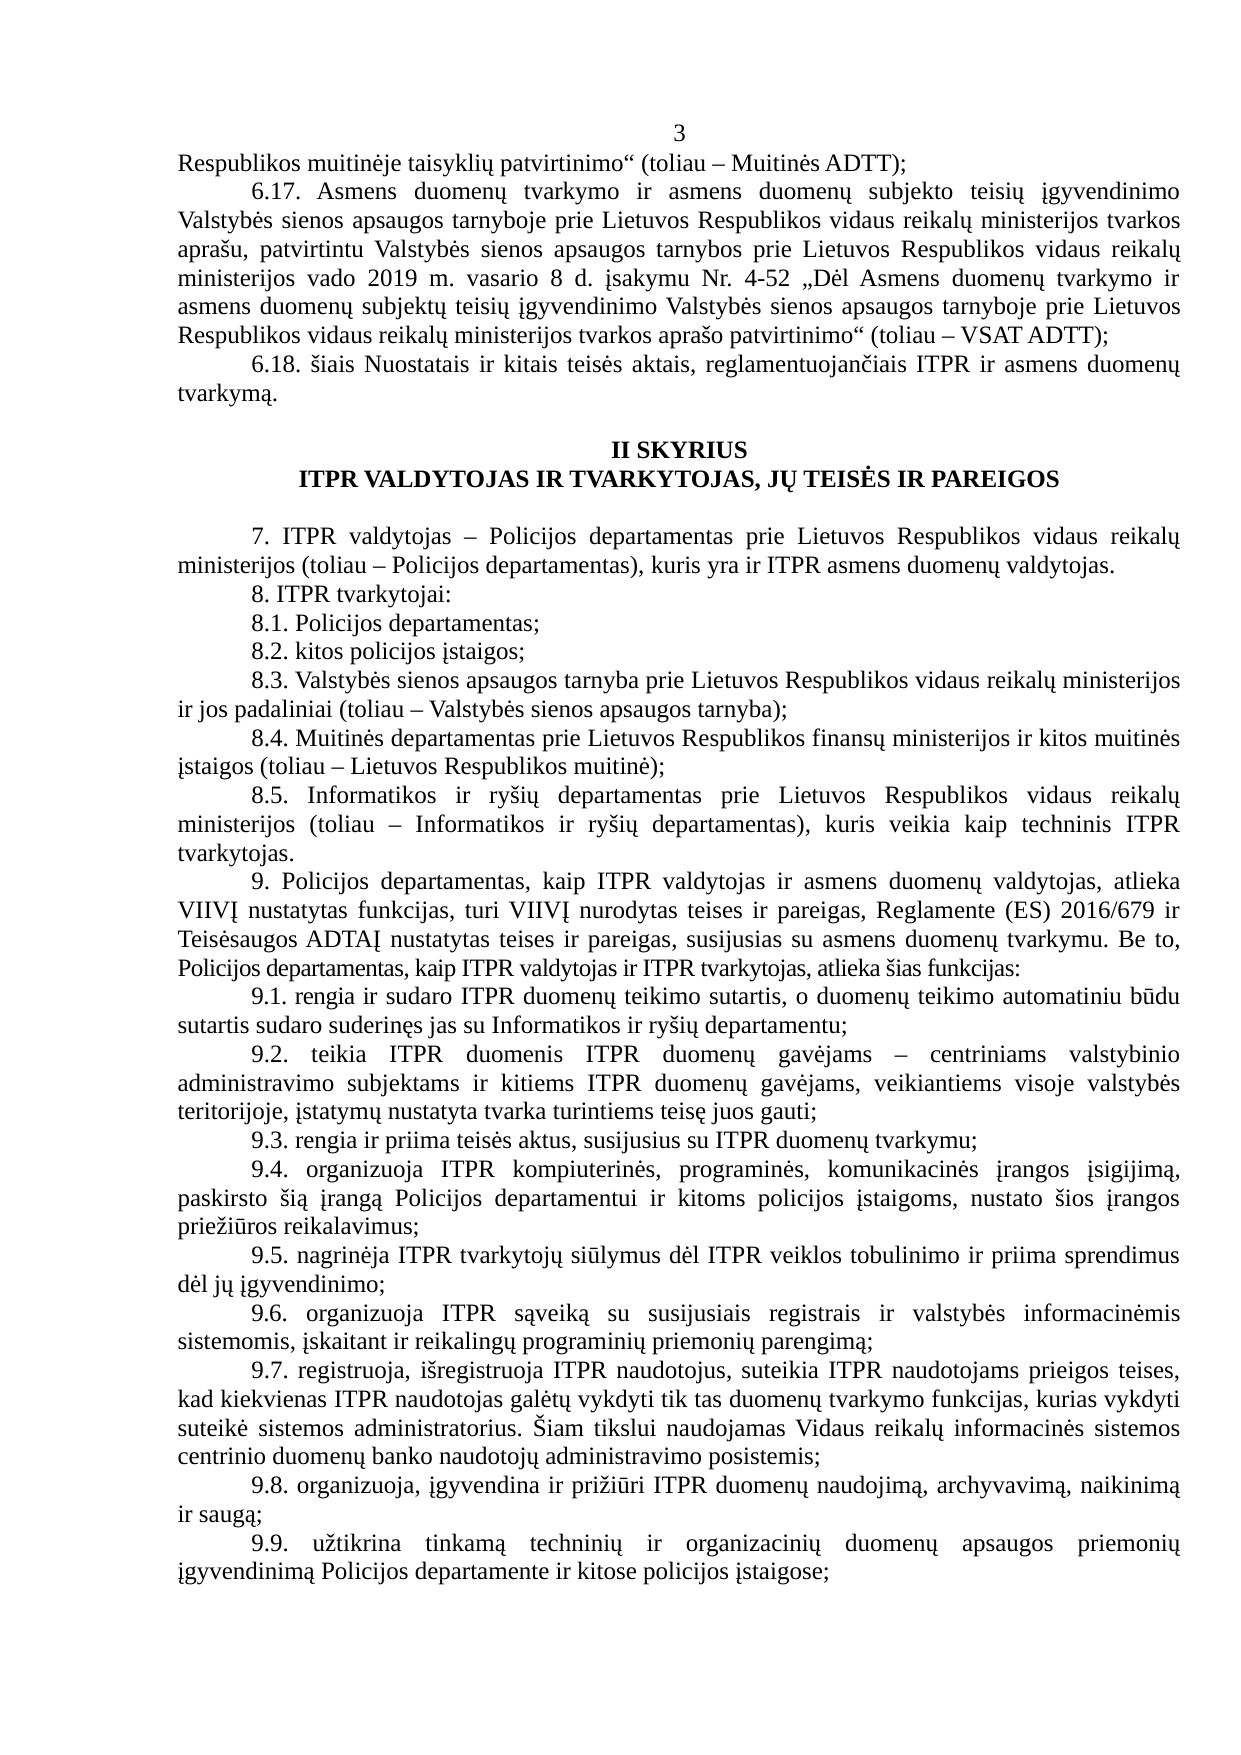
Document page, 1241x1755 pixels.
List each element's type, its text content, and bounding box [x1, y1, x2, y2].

text 9.2. teikia ITPR duomenis ITPR duomenų gavėjams – centriniams valstybinio administravimo subjektams ir kitiems ITPR duomenų gavėjams, veikiantiems visoje valstybės teritorijoje, įstatymų nustatyta tvarka turintiems teisę juos gauti; [177, 1039, 1181, 1125]
text Respublikos muitinėje taisyklių patvirtinimo“ (toliau – Muitinės ADTT); [177, 148, 1181, 176]
text 8.1. Policijos departamentas; [177, 608, 1181, 636]
text II SKYRIUS [177, 435, 1181, 464]
text 9.8. organizuoja, įgyvendina ir prižiūri ITPR duomenų naudojimą, archyvavimą, naikinimą ir saugą; [177, 1470, 1181, 1528]
text 9.5. nagrinėja ITPR tvarkytojų siūlymus dėl ITPR veiklos tobulinimo ir priima sprendimus dėl jų įgyvendinimo; [177, 1240, 1181, 1298]
text 9.3. rengia ir priima teisės aktus, susijusius su ITPR duomenų tvarkymu; [177, 1125, 1181, 1154]
text 9.1. rengia ir sudaro ITPR duomenų teikimo sutartis, o duomenų teikimo automatiniu būdu sutartis sudaro suderinęs jas su Informatikos ir ryšių departamentu; [177, 981, 1181, 1039]
text 8.4. Muitinės departamentas prie Lietuvos Respublikos finansų ministerijos ir kitos muitinės įstaigos (toliau – Lietuvos Respublikos muitinė); [177, 723, 1181, 780]
text 7. ITPR valdytojas – Policijos departamentas prie Lietuvos Respublikos vidaus reikalų ministerijos (toliau – Policijos departamentas), kuris yra ir ITPR asmens duomenų valdytojas. [177, 521, 1181, 579]
text 9. Policijos departamentas, kaip ITPR valdytojas ir asmens duomenų valdytojas, atlieka VIIVĮ nustatytas funkcijas, turi VIIVĮ nurodytas teises ir pareigas, Reglamente (ES) 2016/679 ir Teisėsaugos ADTAĮ nustatytas teises ir pareigas, susijusias su asmens duomenų tvarkymu. Be to, Policijos departamentas, kaip ITPR valdytojas ir ITPR tvarkytojas, atlieka šias funkcijas: [177, 866, 1181, 981]
text 8. ITPR tvarkytojai: [177, 579, 1181, 608]
text 9.6. organizuoja ITPR sąveiką su susijusiais registrais ir valstybės informacinėmis sistemomis, įskaitant ir reikalingų programinių priemonių parengimą; [177, 1298, 1181, 1355]
text 6.17. Asmens duomenų tvarkymo ir asmens duomenų subjekto teisių įgyvendinimo Valstybės sienos apsaugos tarnyboje prie Lietuvos Respublikos vidaus reikalų ministerijos tvarkos aprašu, patvirtintu Valstybės sienos apsaugos tarnybos prie Lietuvos Respublikos vidaus reikalų ministerijos vado 2019 m. vasario 8 d. įsakymu Nr. 4-52 „Dėl Asmens duomenų tvarkymo ir asmens duomenų subjektų teisių įgyvendinimo Valstybės sienos apsaugos tarnyboje prie Lietuvos Respublikos vidaus reikalų ministerijos tvarkos aprašo patvirtinimo“ (toliau – VSAT ADTT); [177, 176, 1181, 349]
text 8.5. Informatikos ir ryšių departamentas prie Lietuvos Respublikos vidaus reikalų ministerijos (toliau – Informatikos ir ryšių departamentas), kuris veikia kaip techninis ITPR tvarkytojas. [177, 780, 1181, 866]
text 6.18. šiais Nuostatais ir kitais teisės aktais, reglamentuojančiais ITPR ir asmens duomenų tvarkymą. [177, 349, 1181, 406]
text 9.4. organizuoja ITPR kompiuterinės, programinės, komunikacinės įrangos įsigijimą, paskirsto šią įrangą Policijos departamentui ir kitoms policijos įstaigoms, nustato šios įrangos priežiūros reikalavimus; [177, 1154, 1181, 1240]
text 9.9. užtikrina tinkamą techninių ir organizacinių duomenų apsaugos priemonių įgyvendinimą Policijos departamente ir kitose policijos įstaigose; [177, 1528, 1181, 1585]
text 8.2. kitos policijos įstaigos; [177, 636, 1181, 665]
text 9.7. registruoja, išregistruoja ITPR naudotojus, suteikia ITPR naudotojams prieigos teises, kad kiekvienas ITPR naudotojas galėtų vykdyti tik tas duomenų tvarkymo funkcijas, kurias vykdyti suteikė sistemos administratorius. Šiam tikslui naudojamas Vidaus reikalų informacinės sistemos centrinio duomenų banko naudotojų administravimo posistemis; [177, 1355, 1181, 1470]
text ITPR VALDYTOJAS IR TVARKYTOJAS, JŲ TEISĖS IR PAREIGOS [177, 464, 1181, 493]
text 8.3. Valstybės sienos apsaugos tarnyba prie Lietuvos Respublikos vidaus reikalų ministerijos ir jos padaliniai (toliau – Valstybės sienos apsaugos tarnyba); [177, 665, 1181, 723]
